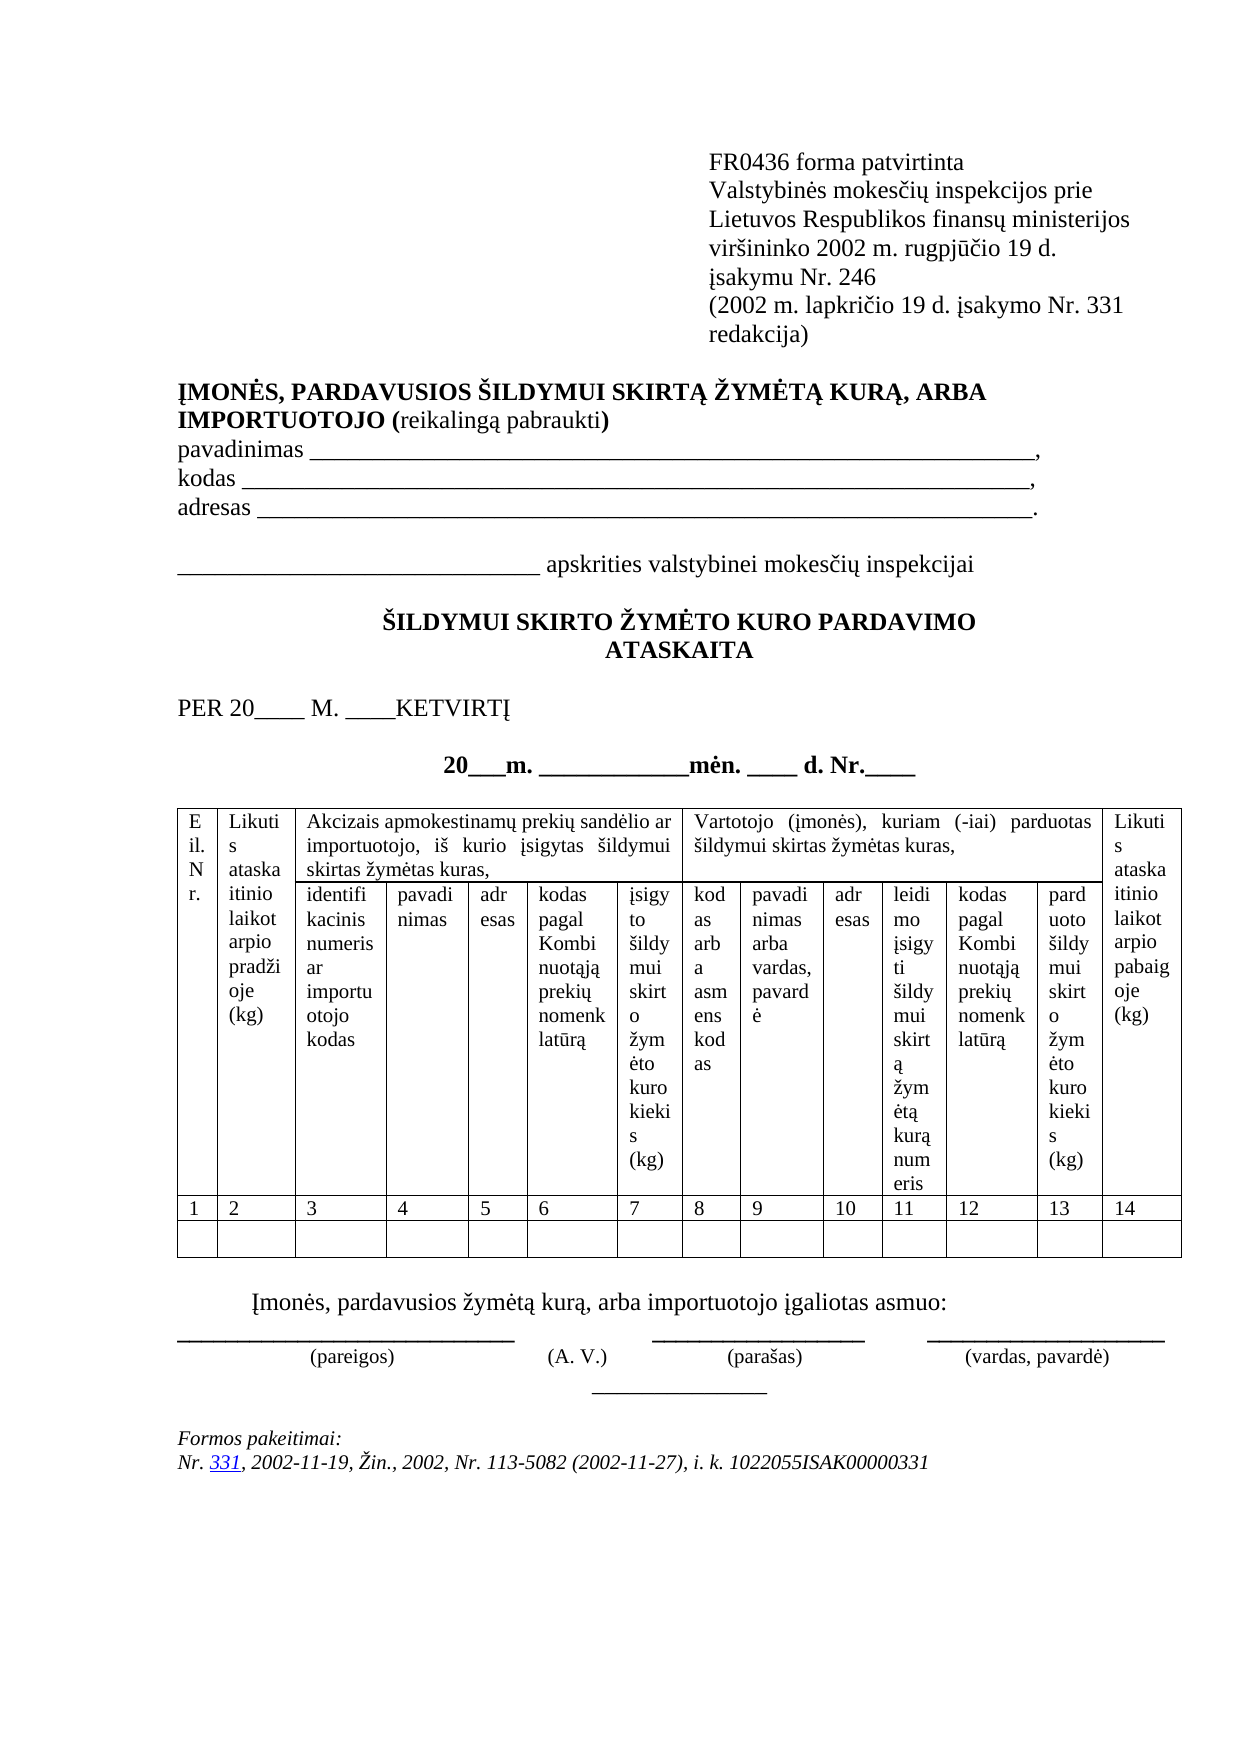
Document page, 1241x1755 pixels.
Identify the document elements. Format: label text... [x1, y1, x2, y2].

text _____________________________ apskrities valstybinei mokesčių inspekcijai [177, 549, 1181, 578]
text (2002 m. lapkričio 19 d. įsakymo Nr. 331 [177, 291, 1181, 319]
table_cell kodas arba asmens kodas [683, 883, 740, 1195]
table_cell leidimo įsigyti šildymui skirtą žymėtą kurą numeris [883, 883, 946, 1195]
text Valstybinės mokesčių inspekcijos prie [177, 176, 1181, 204]
table_cell [883, 1221, 946, 1257]
text ĮMONĖS, PARDAVUSIOS ŠILDYMUI SKIRTĄ ŽYMĖTĄ KURĄ, ARBA IMPORTUOTOJO (reikalingą pabraukti) [177, 377, 1181, 434]
table_cell adresas [469, 883, 527, 1195]
table_cell [469, 1221, 527, 1257]
table_cell [947, 1221, 1037, 1257]
text Įmonės, pardavusios žymėtą kurą, arba importuotojo įgaliotas asmuo: [177, 1287, 1181, 1316]
table_cell 2 [218, 1196, 295, 1220]
table_cell 13 [1038, 1196, 1102, 1220]
table_cell adresas [824, 883, 882, 1195]
table_cell [824, 1221, 882, 1257]
text viršininko 2002 m. rugpjūčio 19 d. [177, 233, 1181, 262]
table_cell 1 [178, 1196, 217, 1220]
table_cell [1038, 1221, 1102, 1257]
text kodas _______________________________________________________________, [177, 463, 1181, 492]
table_header Likutis ataskaitinio laikotarpio pabaigoje (kg) [1103, 809, 1181, 1195]
table_cell kodas pagal Kombinuotąją prekių nomenklatūrą [947, 883, 1037, 1195]
table_cell [178, 1221, 217, 1257]
table_header Akcizais apmokestinamų prekių sandėlio ar importuotojo, iš kurio įsigytas šildymui skirtas žymėtas kuras, [296, 809, 682, 881]
table_cell 3 [296, 1196, 386, 1220]
table_cell 8 [683, 1196, 740, 1220]
text 20___m. ____________mėn. ____ d. Nr.____ [177, 751, 1181, 779]
text adresas ______________________________________________________________. [177, 492, 1181, 521]
text FR0436 forma patvirtinta [177, 147, 1181, 176]
table_cell 9 [741, 1196, 823, 1220]
table_cell pavadinimas [387, 883, 468, 1195]
text Lietuvos Respublikos finansų ministerijos [177, 204, 1181, 233]
table_cell [387, 1221, 468, 1257]
text Nr. 331, 2002-11-19, Žin., 2002, Nr. 113-5082 (2002-11-27), i. k. 1022055ISAK00000331 [177, 1450, 1181, 1474]
text (pareigos) (A. V.) (parašas) (vardas, pavardė) [177, 1344, 1181, 1368]
table_cell 10 [824, 1196, 882, 1220]
table_cell [296, 1221, 386, 1257]
table_cell [218, 1221, 295, 1257]
table_cell 4 [387, 1196, 468, 1220]
table_cell parduoto šildymui skirto žymėto kuro kiekis (kg) [1038, 883, 1102, 1195]
table_cell įsigyto šildymui skirto žymėto kuro kiekis (kg) [618, 883, 682, 1195]
table_header Eil. Nr. [178, 809, 217, 1195]
table_cell 7 [618, 1196, 682, 1220]
text pavadinimas __________________________________________________________, [177, 434, 1181, 463]
text ŠILDYMUI SKIRTO ŽYMĖTO KURO PARDAVIMO [177, 607, 1181, 636]
text įsakymu Nr. 246 [177, 262, 1181, 291]
text Formos pakeitimai: [177, 1426, 1181, 1450]
table_cell [618, 1221, 682, 1257]
text PER 20____ M. ____KETVIRTĮ [177, 693, 1181, 722]
table_cell 14 [1103, 1196, 1181, 1220]
table_cell kodas pagal Kombinuotąją prekių nomenklatūrą [528, 883, 617, 1195]
table_cell 12 [947, 1196, 1037, 1220]
table_header Vartotojo (įmonės), kuriam (-iai) parduotas šildymui skirtas žymėtas kuras, [683, 809, 1102, 881]
table_cell 11 [883, 1196, 946, 1220]
text redakcija) [177, 319, 1181, 348]
table_cell 6 [528, 1196, 617, 1220]
table_cell pavadinimas arba vardas, pavardė [741, 883, 823, 1195]
text ______________ [177, 1368, 1181, 1397]
table_header Likutis ataskaitinio laikotarpio pradžioje (kg) [218, 809, 295, 1195]
table_cell [683, 1221, 740, 1257]
table_cell [1103, 1221, 1181, 1257]
table_cell [528, 1221, 617, 1257]
table_cell identifikacinis numeris ar importuotojo kodas [296, 883, 386, 1195]
text ATASKAITA [177, 636, 1181, 664]
table_cell 5 [469, 1196, 527, 1220]
table_cell [741, 1221, 823, 1257]
